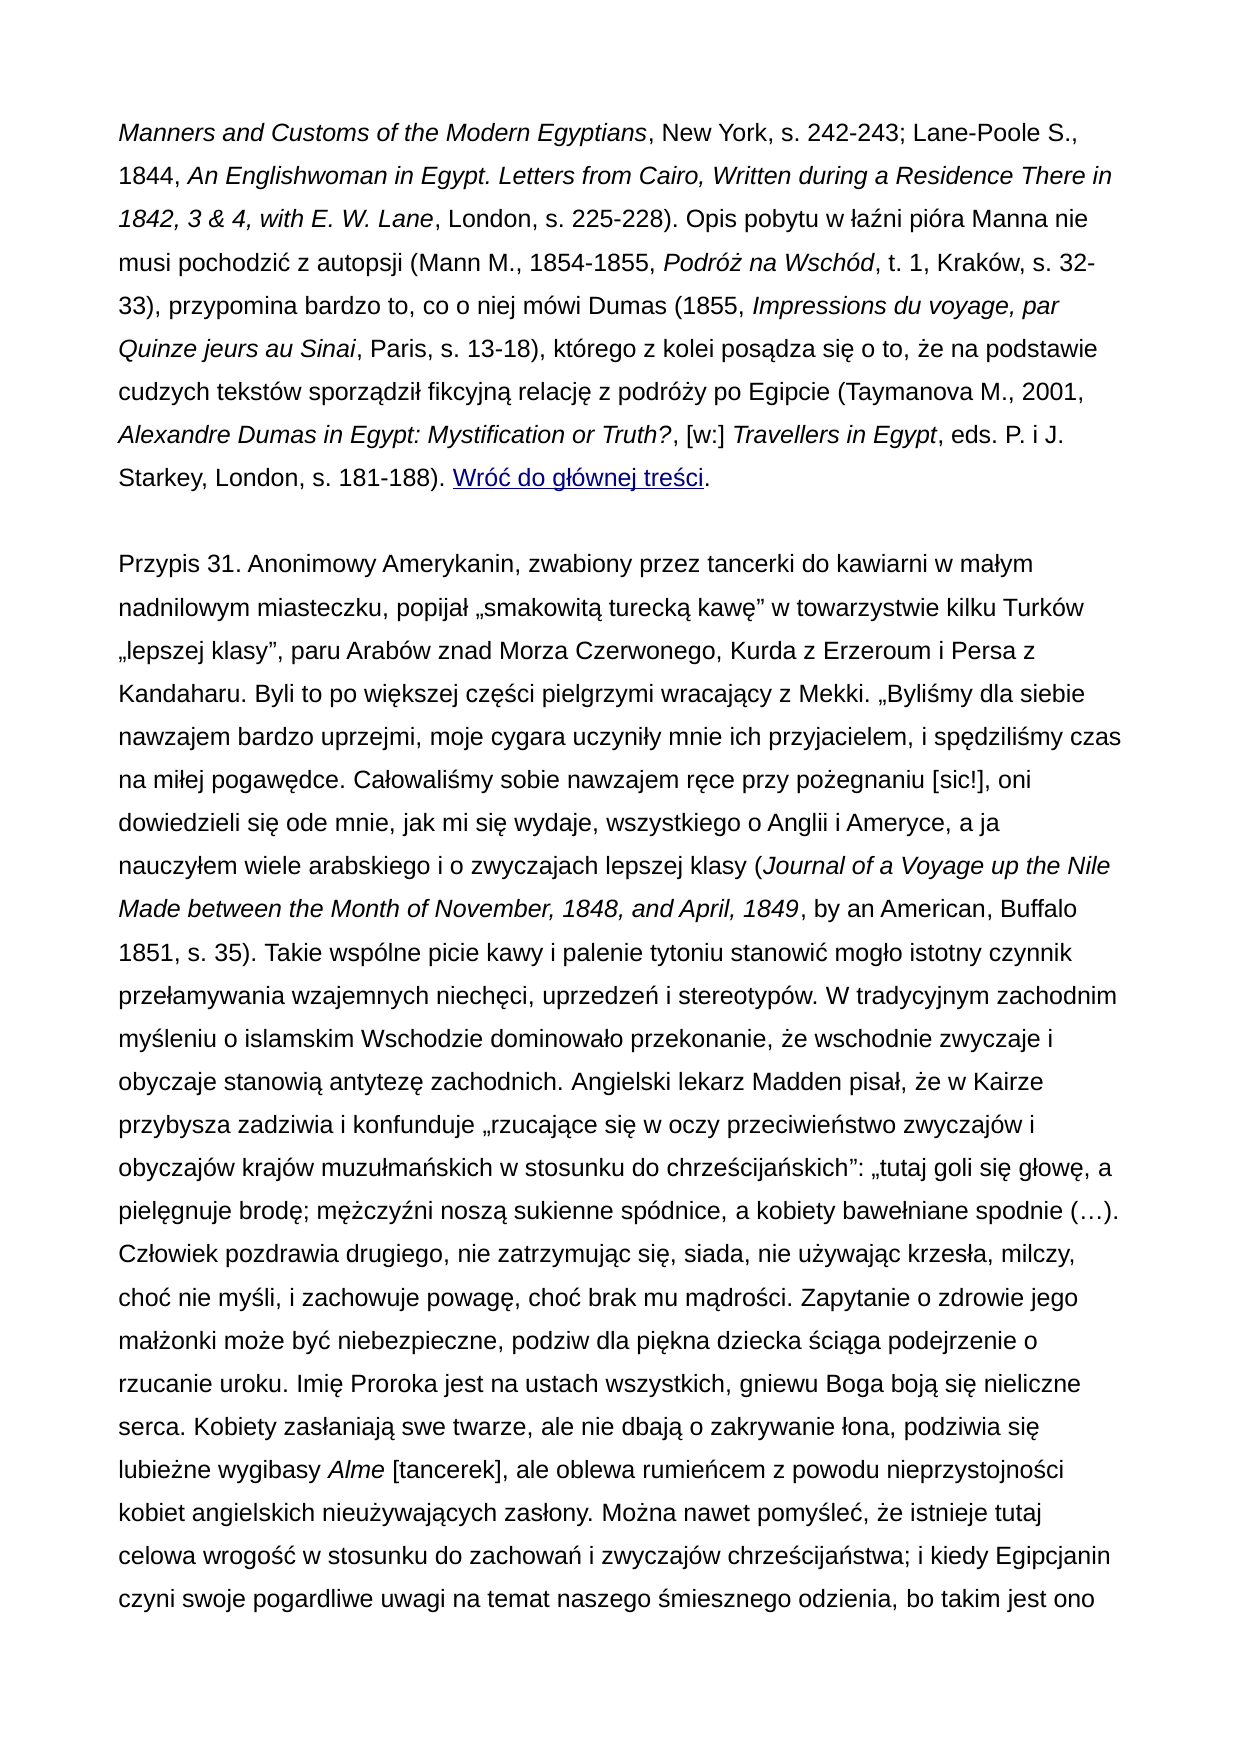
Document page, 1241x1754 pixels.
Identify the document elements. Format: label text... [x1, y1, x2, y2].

text Przypis 31. Anonimowy Amerykanin, zwabiony przez tancerki do kawiarni w małym nadnilowym miasteczku, popijał „smakowitą turecką kawę” w towarzystwie kilku Turków „lepszej klasy”, paru Arabów znad Morza Czerwonego, Kurda z Erzeroum i Persa z Kandaharu. Byli to po większej części pielgrzymi wracający z Mekki. „Byliśmy dla siebie nawzajem bardzo uprzejmi, moje cygara uczyniły mnie ich przyjacielem, i spędziliśmy czas na miłej pogawędce. Całowaliśmy sobie nawzajem ręce przy pożegnaniu [sic!], oni dowiedzieli się ode mnie, jak mi się wydaje, wszystkiego o Anglii i Ameryce, a ja nauczyłem wiele arabskiego i o zwyczajach lepszej klasy (Journal of a Voyage up the Nile Made between the Month of November, 1848, and April, 1849, by an American, Buffalo 1851, s. 35). Takie wspólne picie kawy i palenie tytoniu stanowić mogło istotny czynnik przełamywania wzajemnych niechęci, uprzedzeń i stereotypów. W tradycyjnym zachodnim myśleniu o islamskim Wschodzie dominowało przekonanie, że wschodnie zwyczaje i obyczaje stanowią antytezę zachodnich. Angielski lekarz Madden pisał, że w Kairze przybysza zadziwia i konfunduje „rzucające się w oczy przeciwieństwo zwyczajów i obyczajów krajów muzułmańskich w stosunku do chrześcijańskich”: „tutaj goli się głowę, a pielęgnuje brodę; mężczyźni noszą sukienne spódnice, a kobiety bawełniane spodnie (…). Człowiek pozdrawia drugiego, nie zatrzymując się, siada, nie używając krzesła, milczy, choć nie myśli, i zachowuje powagę, choć brak mu mądrości. Zapytanie o zdrowie jego małżonki może być niebezpieczne, podziw dla piękna dziecka ściąga podejrzenie o rzucanie uroku. Imię Proroka jest na ustach wszystkich, gniewu Boga boją się nieliczne serca. Kobiety zasłaniają swe twarze, ale nie dbają o zakrywanie łona, podziwia się lubieżne wygibasy Alme [tancerek], ale oblewa rumieńcem z powodu nieprzystojności kobiet angielskich nieużywających zasłony. Można nawet pomyśleć, że istnieje tutaj celowa wrogość w stosunku do zachowań i zwyczajów chrześcijaństwa; i kiedy Egipcjanin czyni swoje pogardliwe uwagi na temat naszego śmiesznego odzienia, bo takim jest ono [118, 549, 1122, 1613]
text Manners and Customs of the Modern Egyptians, New York, s. 242-243; Lane-Poole S., 1844, An Englishwoman in Egypt. Letters from Cairo, Written during a Residence There in 1842, 3 & 4, with E. W. Lane, London, s. 225-228). Opis pobytu w łaźni pióra Manna nie musi pochodzić z autopsji (Mann M., 1854-1855, Podróż na Wschód, t. 1, Kraków, s. 32-33), przypomina bardzo to, co o niej mówi Dumas (1855, Impressions du voyage, par Quinze jeurs au Sinai, Paris, s. 13-18), którego z kolei posądza się o to, że na podstawie cudzych tekstów sporządził fikcyjną relację z podróży po Egipcie (Taymanova M., 2001, Alexandre Dumas in Egypt: Mystification or Truth?, [w:] Travellers in Egypt, eds. P. i J. Starkey, London, s. 181-188). Wróć do głównej treści. [118, 118, 1122, 492]
